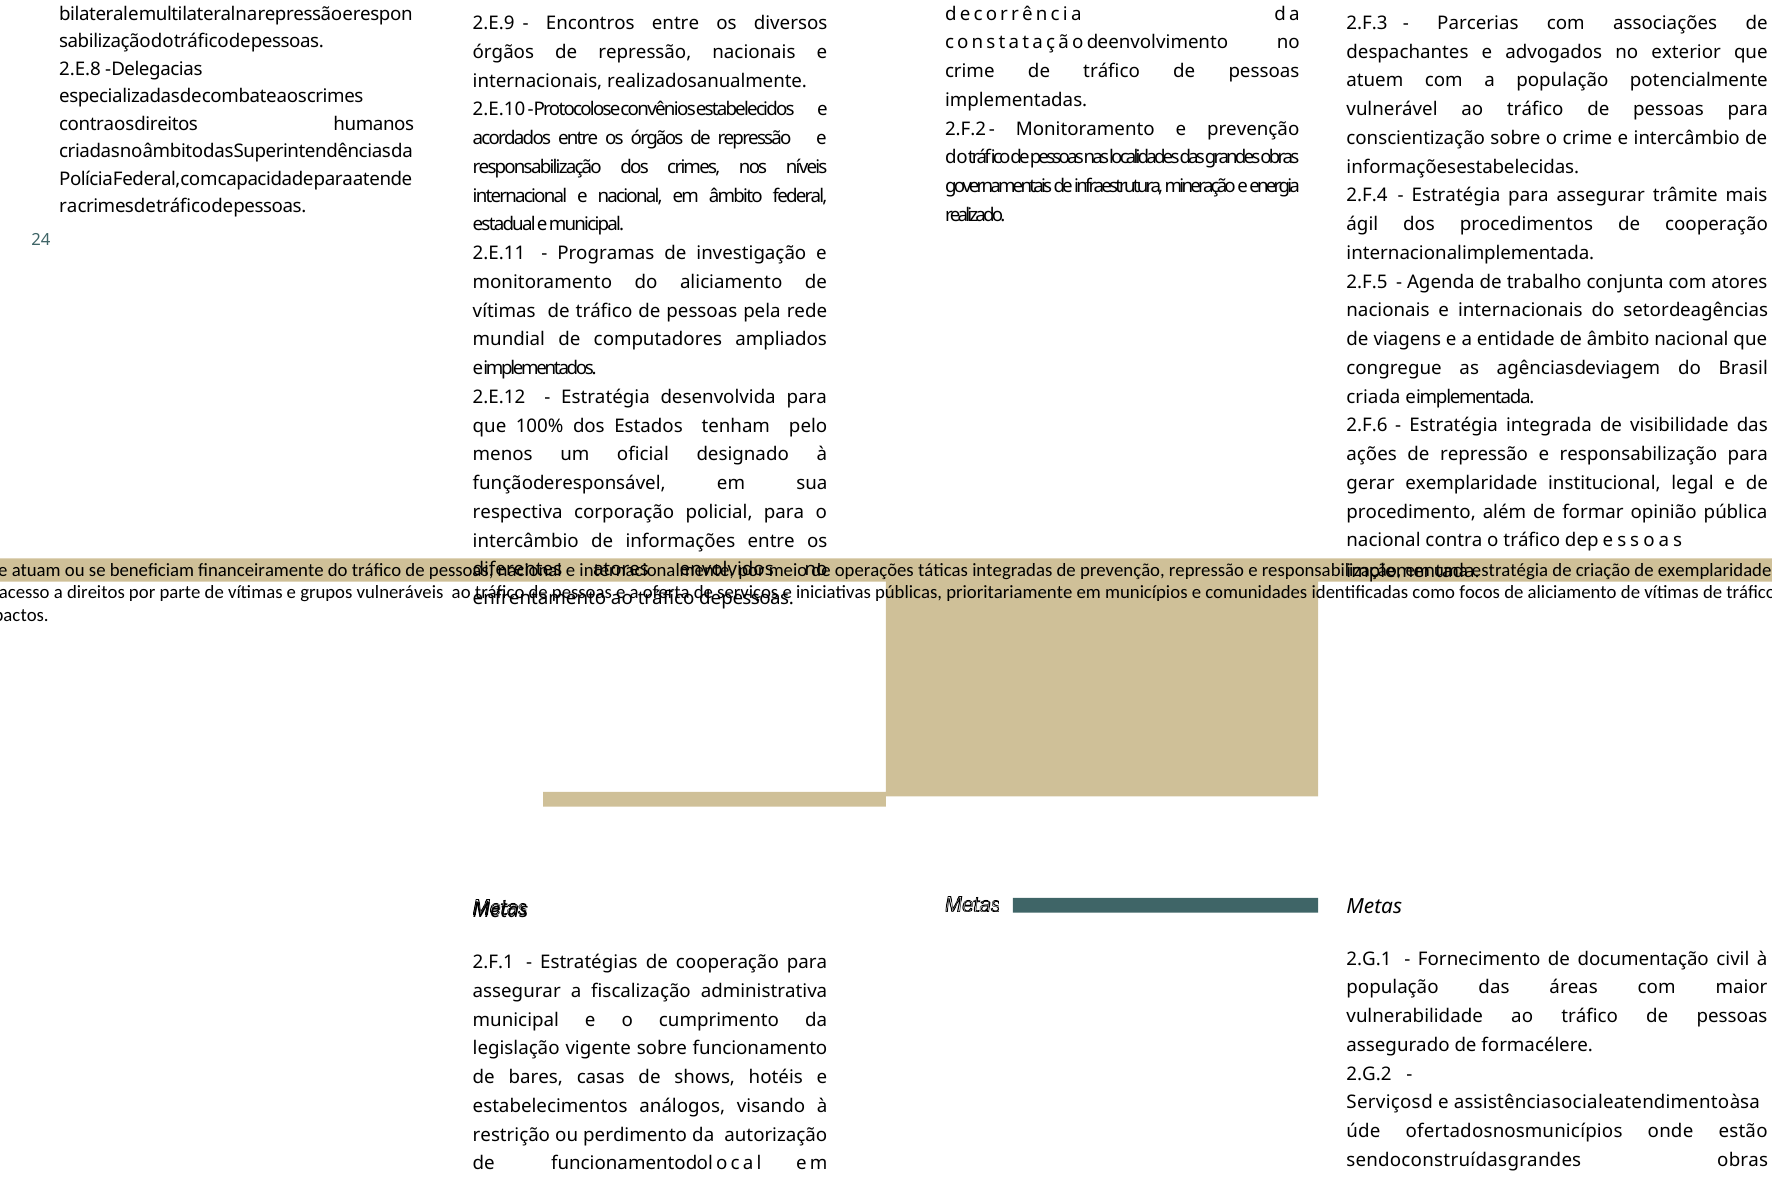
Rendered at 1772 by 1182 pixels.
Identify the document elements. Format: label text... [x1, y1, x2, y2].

list - Estratégia integrada de visibilidade das ações de repressão e responsabilização para gerar exemplaridade institucional, legal e de procedimento, além de formar opinião pública nacional contra o tráfico depessoas [1346, 412, 1768, 552]
picture [945, 896, 999, 912]
text 24 [31, 228, 418, 251]
text implementada. [1346, 557, 1772, 583]
subtitle Metas [472, 895, 831, 923]
list - Programas de investigação e monitoramento do aliciamento de vítimas de tráfico de pessoas pela rede mundial de computadores ampliados eimplementados. [472, 239, 827, 380]
subtitle Metas [1346, 891, 1772, 920]
text bilateralemultilateralnarepressãoeresponsabilizaçãodotráficodepessoas. [59, 0, 414, 53]
list -Delegacias especializadasdecombateaoscrimes contraosdireitos humanos criadasnoâmbitodasSuperintendênciasdaPolíciaFederal,comcapacidadeparaatenderacrimesdetráficodepessoas. [59, 55, 414, 218]
list - Agenda de trabalho conjunta com atores nacionais e internacionais do setordeagências de viagens e a entidade de âmbito nacional que congregue as agênciasdeviagem do Brasil criada eimplementada. [1346, 268, 1768, 408]
list -Protocoloseconvêniosestabelecidos e acordados entre os órgãos de repressão e responsabilização dos crimes, nos níveis internacional e nacional, em âmbito federal, estadual e municipal. [472, 96, 827, 236]
list - Monitoramento e prevenção dotráfico de pessoas nas localidades das grandes obras governamentais de infraestrutura, mineração e energia realizado. [945, 115, 1299, 227]
list - Estratégia para assegurar trâmite mais ágil dos procedimentos de cooperação internacionalimplementada. [1346, 182, 1768, 265]
list decorrência da constataçãodeenvolvimento no crime de tráfico de pessoas implementadas. [945, 0, 1299, 112]
list - Estratégia desenvolvida para que 100% dos Estados tenham pelo menos um oficial designado à funçãoderesponsável, em sua respectiva corporação policial, para o intercâmbio de informações entre os diferentes atores envolvidos no enfrentamento ao tráfico depessoas. [472, 383, 827, 610]
list -Serviçosdeassistênciasocialeatendimentoàsaúde ofertadosnosmunicípios onde estão sendoconstruídasgrandes obras [1346, 1060, 1768, 1172]
list - Encontros entre os diversos órgãos de repressão, nacionais e internacionais, realizadosanualmente. [472, 9, 827, 92]
list - Fornecimento de documentação civil à população das áreas com maior vulnerabilidade ao tráfico de pessoas assegurado de formacélere. [1346, 945, 1768, 1057]
list - Estratégias de cooperação para assegurar a fiscalização administrativa municipal e o cumprimento da legislação vigente sobre funcionamento de bares, casas de shows, hotéis e estabelecimentos análogos, visando à restrição ou perdimento da autorização de funcionamentodolocal em [472, 948, 827, 1175]
list - Parcerias com associações de despachantes e advogados no exterior que atuem com a população potencialmente vulnerável ao tráfico de pessoas para conscientização sobre o crime e intercâmbio de informaçõesestabelecidas. [1346, 9, 1768, 178]
